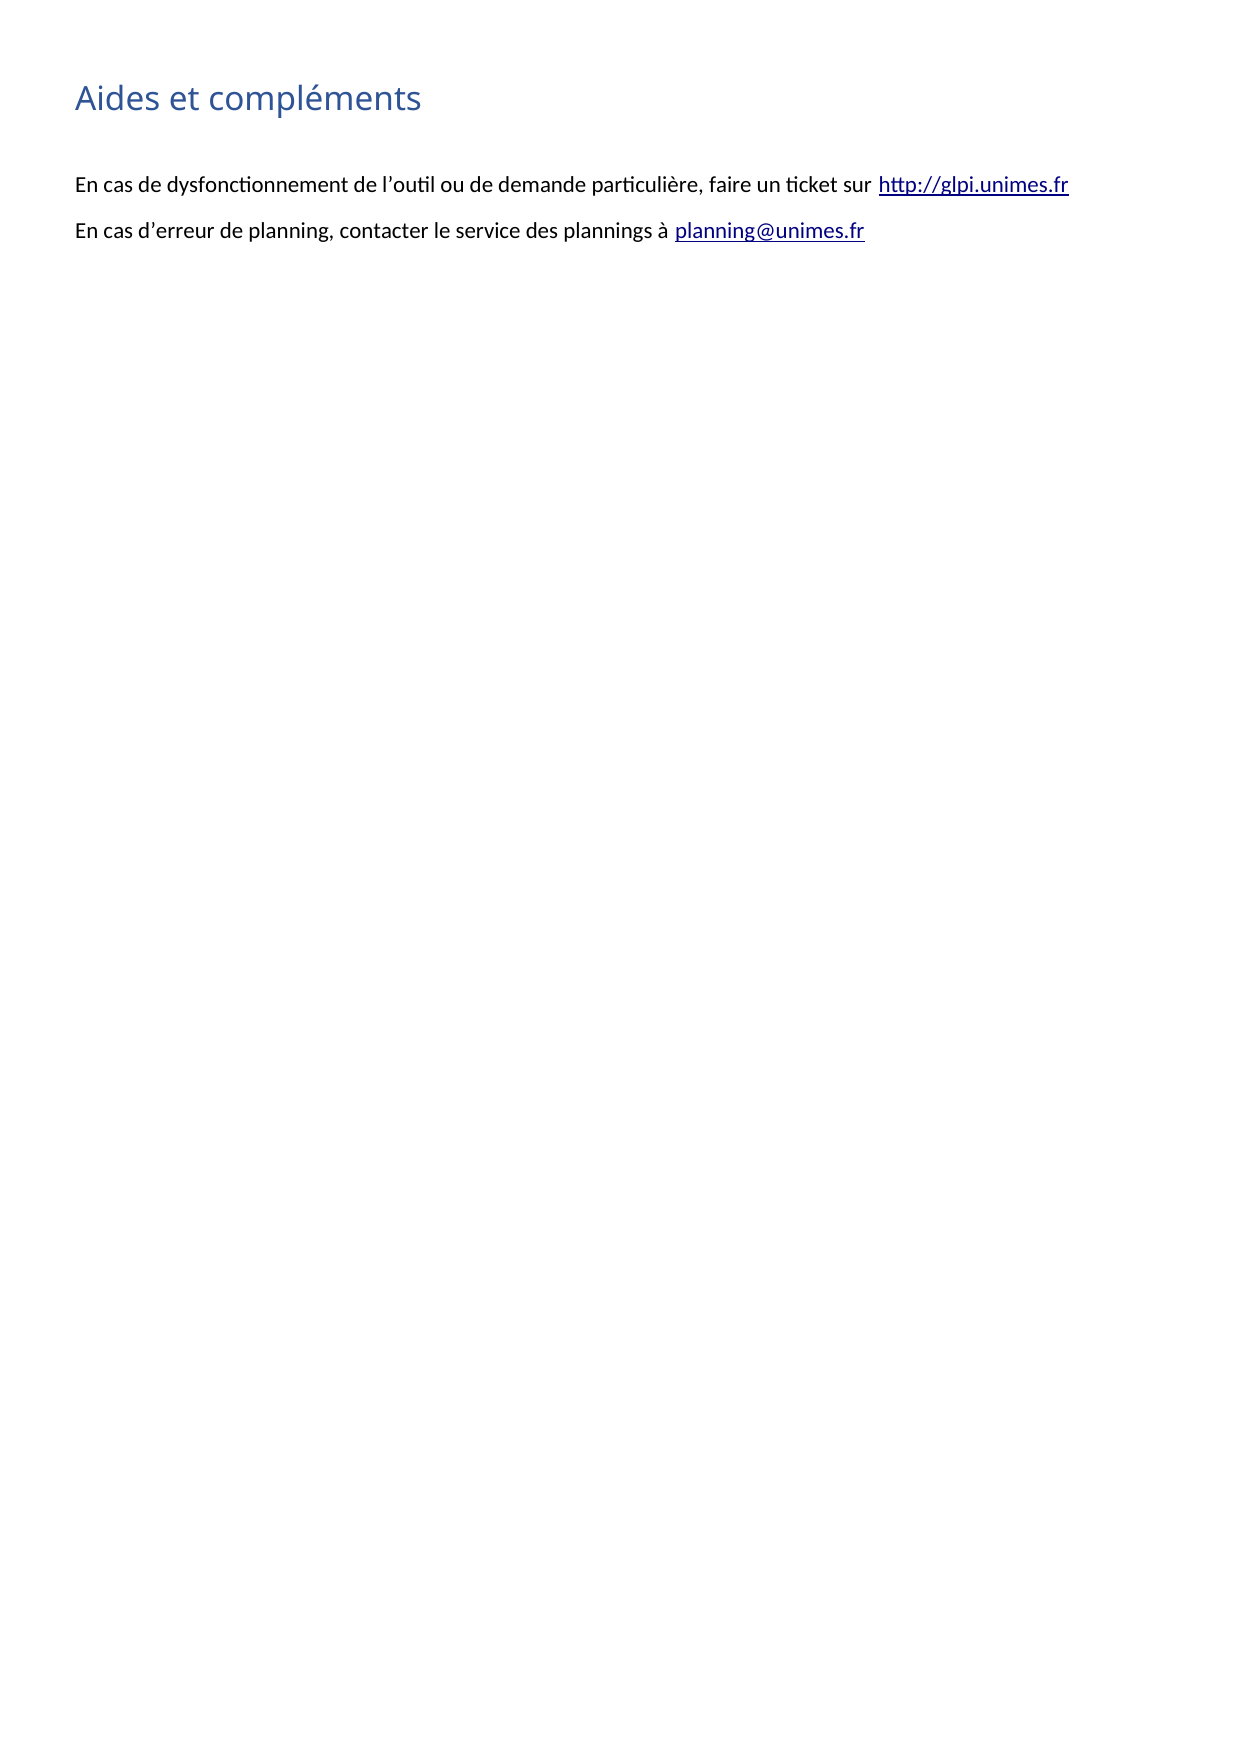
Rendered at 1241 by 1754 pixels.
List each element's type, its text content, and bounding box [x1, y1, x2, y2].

text En cas d’erreur de planning, contacter le service des plannings à planning@unimes.fr [75, 217, 1165, 245]
text En cas de dysfonctionnement de l’outil ou de demande particulière, faire un ticket sur http://glpi.unimes.fr [75, 170, 1165, 198]
subtitle Aides et compléments [75, 75, 1165, 120]
